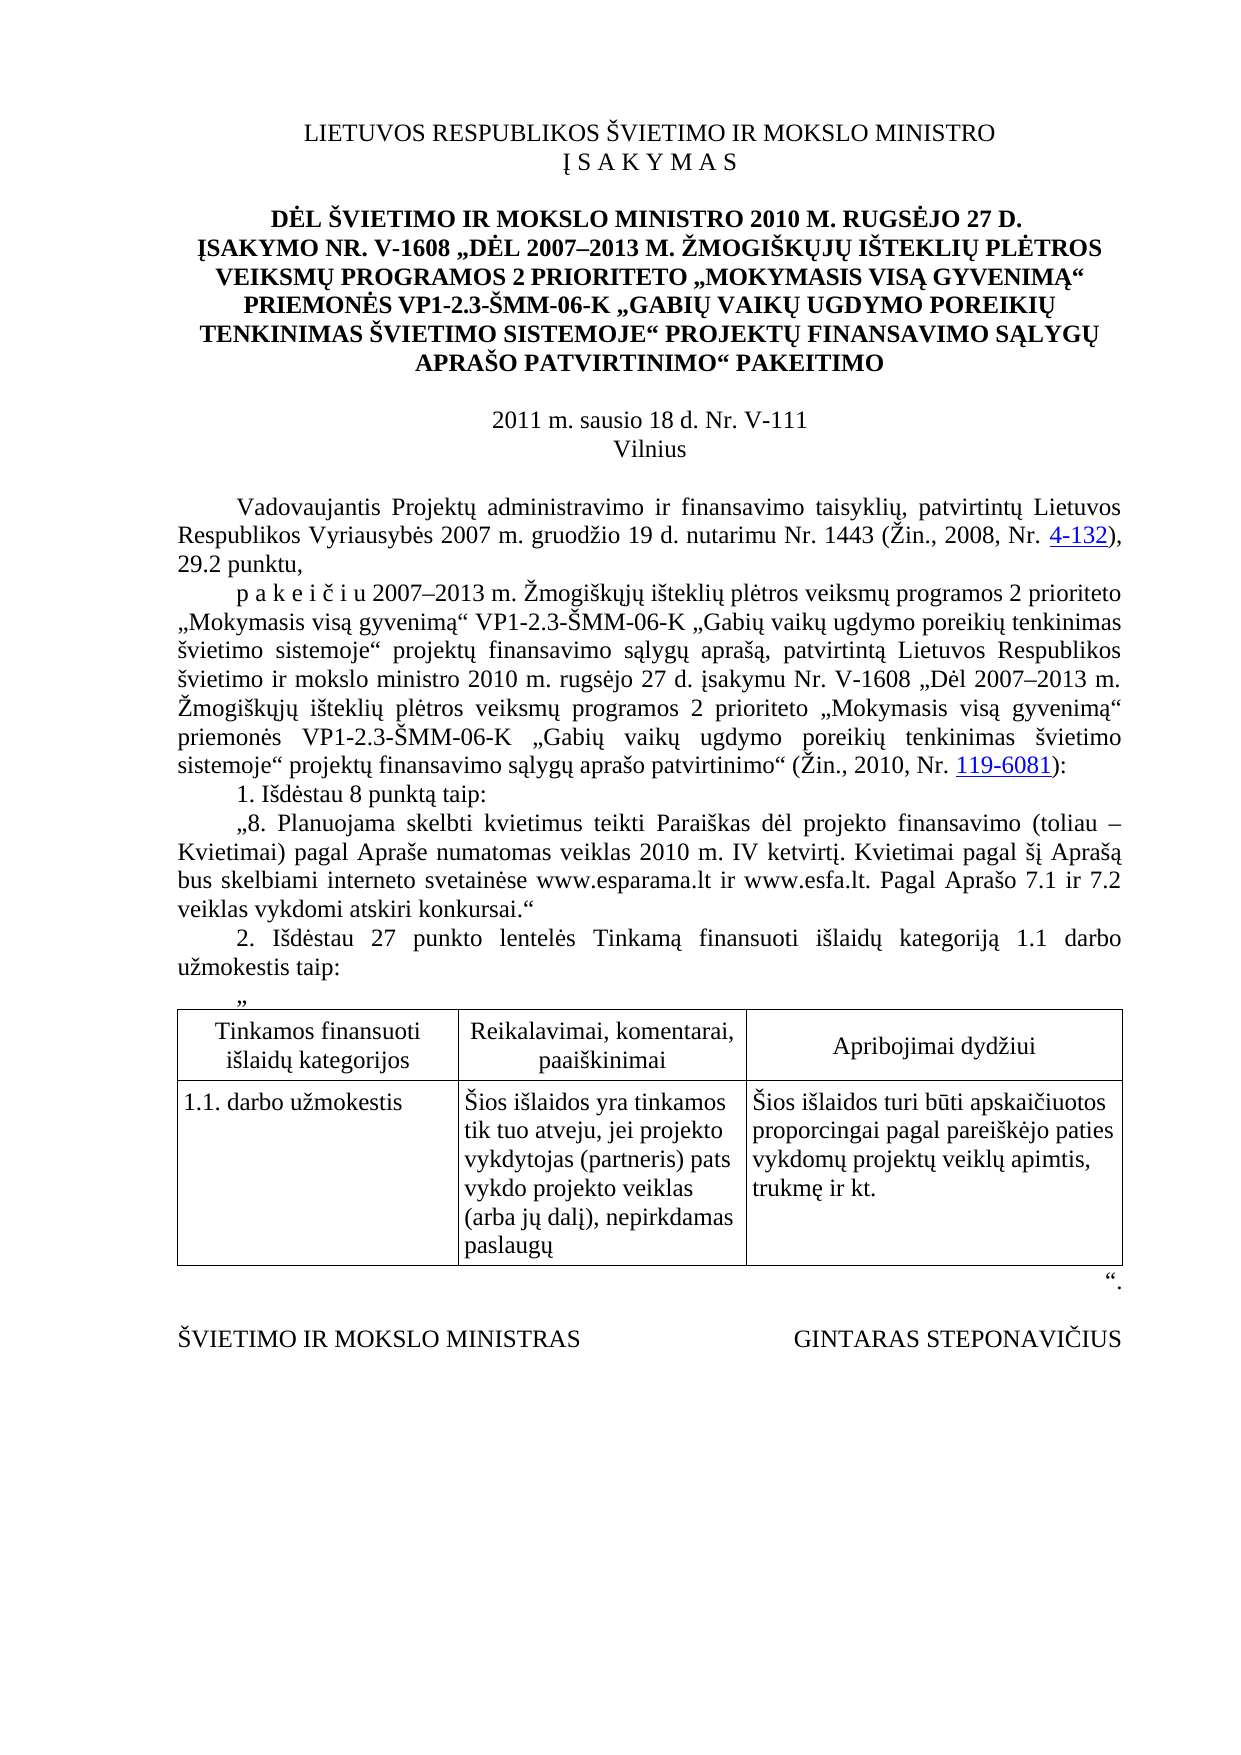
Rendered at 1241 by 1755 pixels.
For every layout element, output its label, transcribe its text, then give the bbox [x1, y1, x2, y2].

table_cell 1.1. darbo užmokestis [178, 1081, 458, 1265]
text p a k e i č i u 2007–2013 m. Žmogiškųjų išteklių plėtros veiksmų programos 2 prioriteto „Mokymasis visą gyvenimą“ VP1-2.3-ŠMM-06-K „Gabių vaikų ugdymo poreikių tenkinimas švietimo sistemoje“ projektų finansavimo sąlygų aprašą, patvirtintą Lietuvos Respublikos švietimo ir mokslo ministro 2010 m. rugsėjo 27 d. įsakymu Nr. V-1608 „Dėl 2007–2013 m. Žmogiškųjų išteklių plėtros veiksmų programos 2 prioriteto „Mokymasis visą gyvenimą“ priemonės VP1-2.3-ŠMM-06-K „Gabių vaikų ugdymo poreikių tenkinimas švietimo sistemoje“ projektų finansavimo sąlygų aprašo patvirtinimo“ (Žin., 2010, Nr. 119-6081): [177, 578, 1122, 779]
table_cell Šios išlaidos yra tinkamos tik tuo atveju, jei projekto vykdytojas (partneris) pats vykdo projekto veiklas (arba jų dalį), nepirkdamas paslaugų [459, 1081, 746, 1265]
table_cell Šios išlaidos turi būti apskaičiuotos proporcingai pagal pareiškėjo paties vykdomų projektų veiklų apimtis, trukmę ir kt. [747, 1081, 1122, 1265]
text 2011 m. sausio 18 d. Nr. V-111 [177, 406, 1122, 434]
text „8. Planuojama skelbti kvietimus teikti Paraiškas dėl projekto finansavimo (toliau – Kvietimai) pagal Apraše numatomas veiklas 2010 m. IV ketvirtį. Kvietimai pagal šį Aprašą bus skelbiami interneto svetainėse www.esparama.lt ir www.esfa.lt. Pagal Aprašo 7.1 ir 7.2 veiklas vykdomi atskiri konkursai.“ [177, 808, 1122, 923]
text DĖL ŠVIETIMO IR MOKSLO MINISTRO 2010 M. RUGSĖJO 27 D. ĮSAKYMO Nr. V-1608 „DĖL 2007–2013 M. ŽMOGIŠKŲJŲ IŠTEKLIŲ PLĖTROS VEIKSMŲ PROGRAMOS 2 PRIORITETO „MOKYMASIS VISĄ GYVENIMĄ“ PRIEMONĖS VP1-2.3-ŠMM-06-K „GABIŲ VAIKŲ UGDYMO POREIKIŲ TENKINIMAS ŠVIETIMO SISTEMOJE“ PROJEKTŲ FINANSAVIMO SĄLYGŲ APRAŠO PATVIRTINIMO“ PAKEITIMO [177, 204, 1122, 377]
text Į S A K Y M A S [177, 147, 1122, 176]
text Vadovaujantis Projektų administravimo ir finansavimo taisyklių, patvirtintų Lietuvos Respublikos Vyriausybės 2007 m. gruodžio 19 d. nutarimu Nr. 1443 (Žin., 2008, Nr. 4-132), 29.2 punktu, [177, 492, 1122, 578]
table_header Tinkamos finansuoti išlaidų kategorijos [178, 1010, 458, 1080]
table_header Reikalavimai, komentarai, paaiškinimai [459, 1010, 746, 1080]
text Vilnius [177, 434, 1122, 463]
text “. [177, 1266, 1122, 1295]
table_header Apribojimai dydžiui [747, 1010, 1122, 1080]
text 1. Išdėstau 8 punktą taip: [177, 779, 1122, 808]
text 2. Išdėstau 27 punkto lentelės Tinkamą finansuoti išlaidų kategoriją 1.1 darbo užmokestis taip: [177, 923, 1122, 981]
text Švietimo ir mokslo ministras Gintaras Steponavičius [177, 1324, 1122, 1352]
text LIETUVOS RESPUBLIKOS ŠVIETIMO IR MOKSLO MINISTRO [177, 118, 1122, 147]
text „ [177, 981, 1122, 1009]
